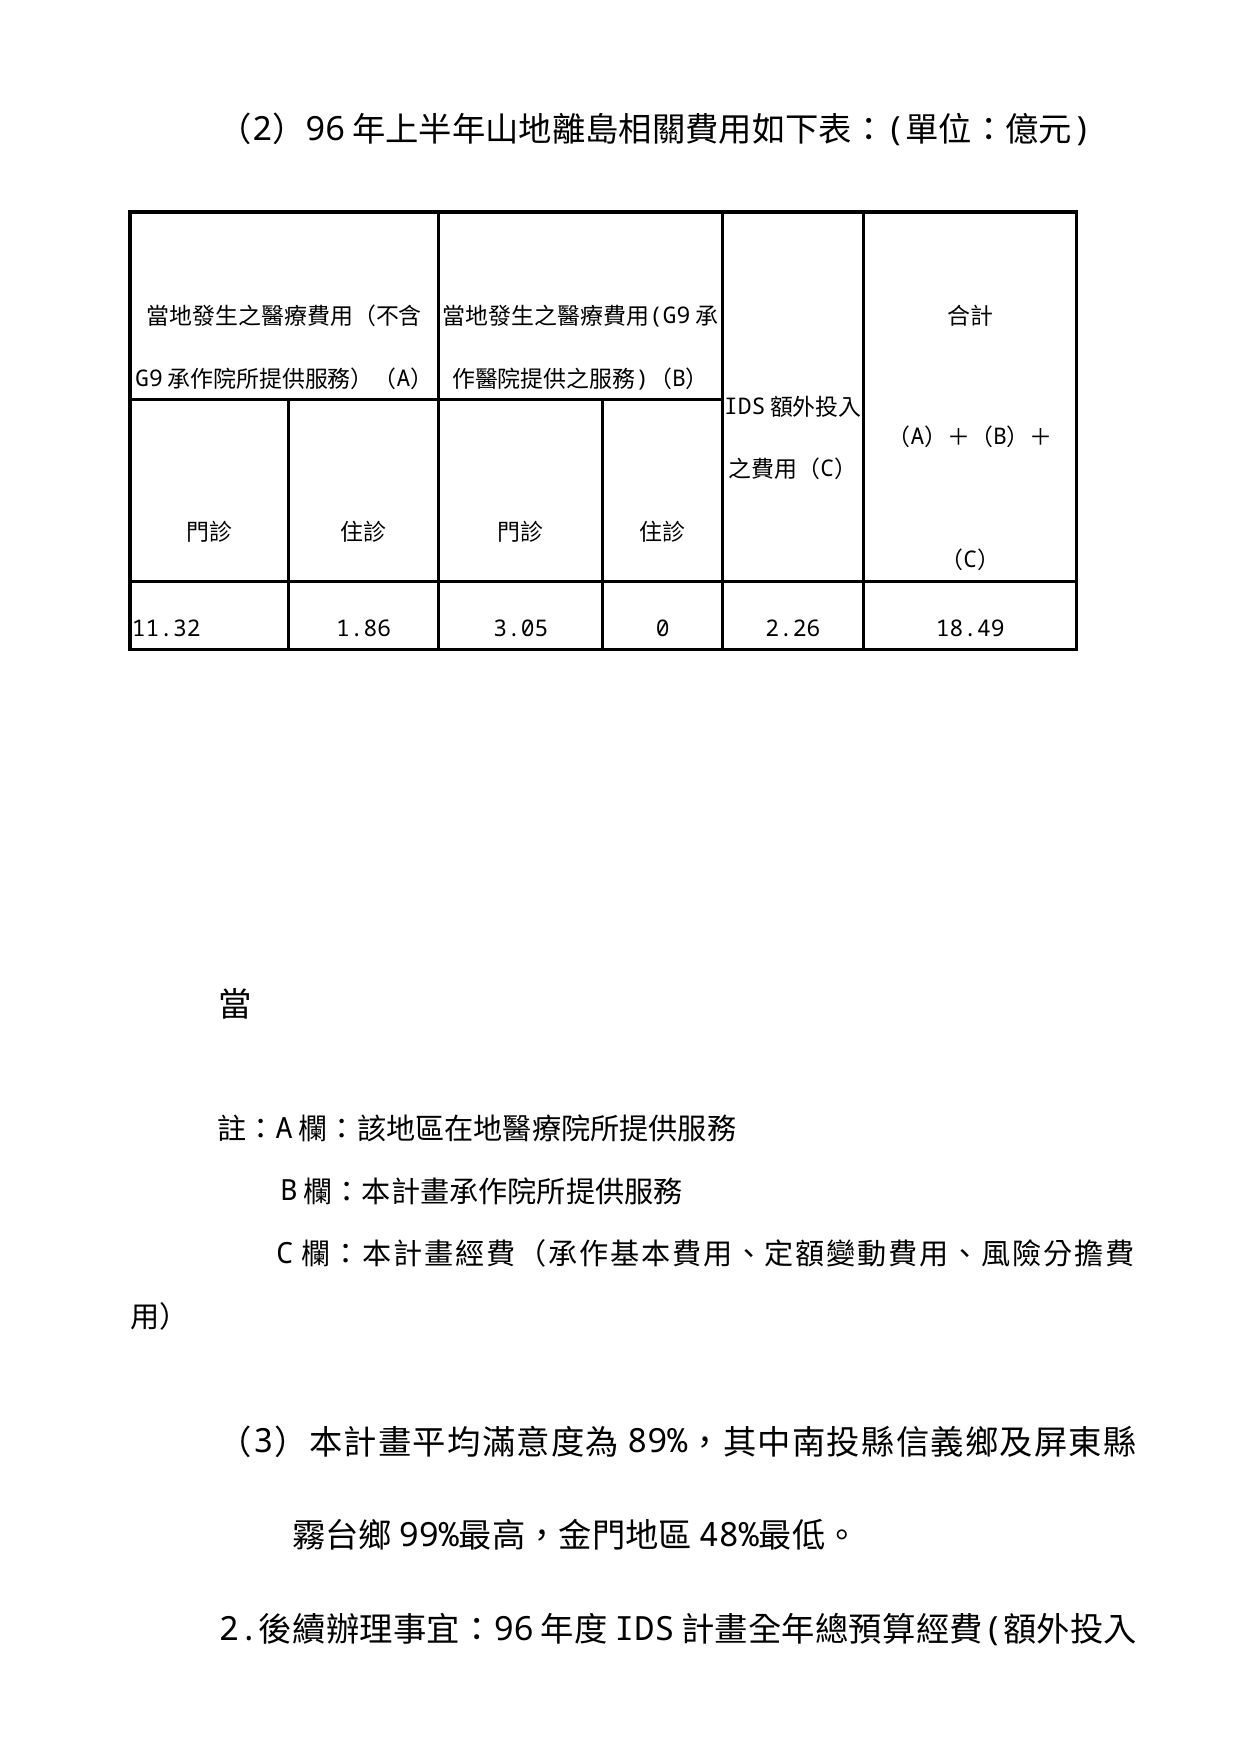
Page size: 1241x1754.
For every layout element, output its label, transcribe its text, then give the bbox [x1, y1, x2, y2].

table_cell 0 [604, 583, 721, 648]
table_cell 2.26 [724, 583, 862, 648]
text C欄：本計畫經費（承作基本費用、定額變動費用、風險分擔費用） [130, 1210, 1137, 1335]
table_header 當地發生之醫療費用（不含G9承作院所提供服務）（A） [132, 214, 437, 398]
table_header IDS額外投入之費用（C） [724, 214, 862, 580]
table_cell 18.49 [865, 583, 1075, 648]
text （2）96年上半年山地離島相關費用如下表：(單位：億元) [218, 85, 1137, 148]
table_cell 住診 [290, 401, 437, 580]
table_cell 1.86 [290, 583, 437, 648]
table_cell 住診 [604, 401, 721, 580]
table_cell 門診 [440, 401, 601, 580]
table_cell 3.05 [440, 583, 601, 648]
text 當 [218, 960, 1137, 1023]
text 2.後續辦理事宜：96年度IDS計畫全年總預算經費(額外投入之費用)為5.49億，本局將持續推動本計畫並以地區特色需求提供因地制宜醫療照護服務，落實計畫督導委員會議功能，發揮督促計畫執行成效使命。 [218, 1585, 1137, 1648]
text B欄：本計畫承作院所提供服務 [217, 1148, 1137, 1210]
text （3）本計畫平均滿意度為89%，其中南投縣信義鄉及屏東縣霧台鄉99%最高，金門地區48%最低。 [218, 1398, 1137, 1554]
table_header 合計 （A）＋（B）＋ （C） [865, 214, 1075, 580]
text 註：A欄：該地區在地醫療院所提供服務 [217, 1085, 1137, 1148]
table_header 當地發生之醫療費用(G9承作醫院提供之服務)（B） [440, 214, 721, 398]
table_cell 11.32 [132, 583, 287, 648]
table_cell 門診 [132, 401, 287, 580]
